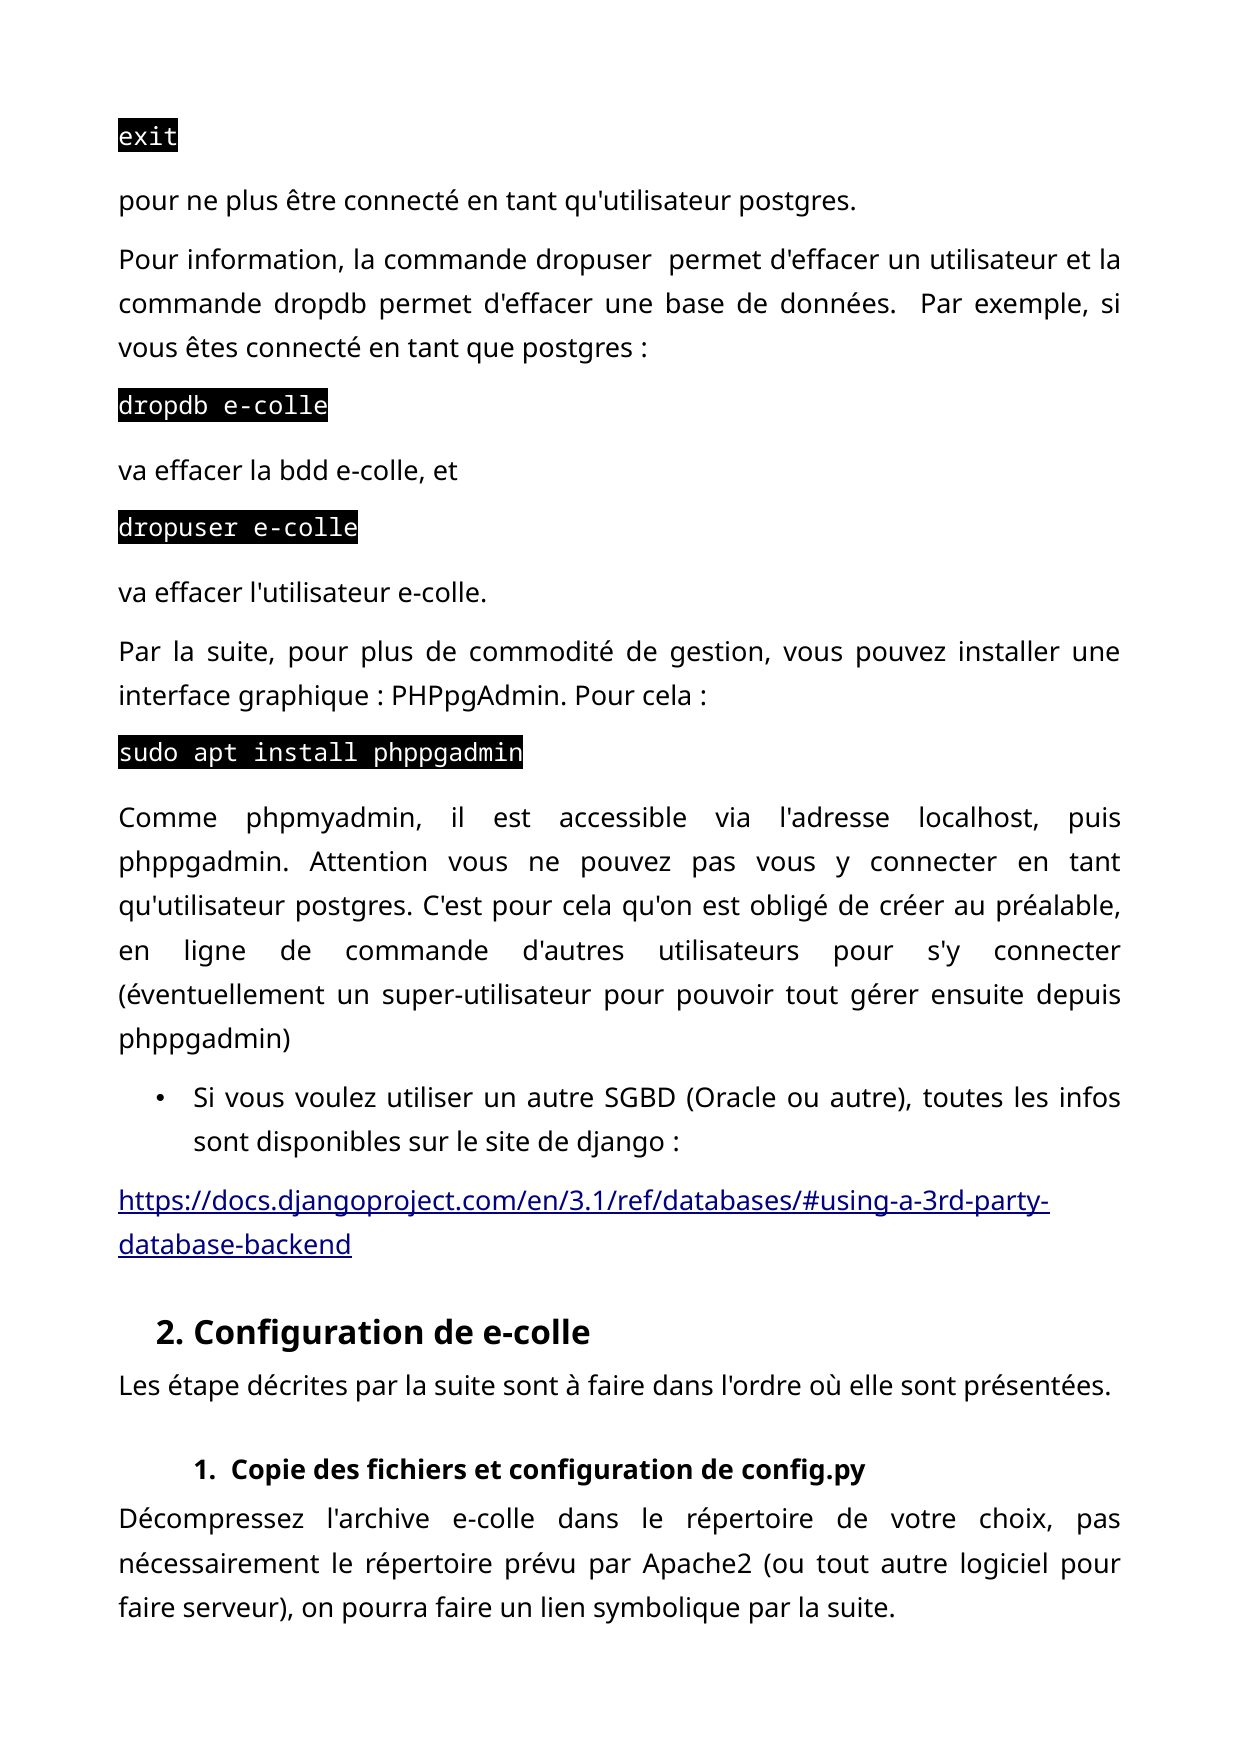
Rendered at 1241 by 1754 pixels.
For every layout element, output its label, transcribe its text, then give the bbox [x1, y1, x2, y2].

text dropdb e-colle [118, 387, 1122, 422]
subtitle Configuration de e-colle [156, 1309, 1122, 1354]
text Par la suite, pour plus de commodité de gestion, vous pouvez installer une interface graphique : PHPpgAdmin. Pour cela : [118, 632, 1122, 713]
text va effacer l'utilisateur e-colle. [118, 573, 1122, 610]
text Les étape décrites par la suite sont à faire dans l'ordre où elle sont présentées. [118, 1367, 1122, 1404]
text pour ne plus être connecté en tant qu'utilisateur postgres. [118, 182, 1122, 218]
text va effacer la bdd e-colle, et [118, 451, 1122, 488]
list Si vous voulez utiliser un autre SGBD (Oracle ou autre), toutes les infos sont disponibles sur le site de django : [156, 1078, 1122, 1159]
subtitle Copie des fichiers et configuration de config.py [193, 1451, 1122, 1487]
text Décompressez l'archive e-colle dans le répertoire de votre choix, pas nécessairement le répertoire prévu par Apache2 (ou tout autre logiciel pour faire serveur), on pourra faire un lien symbolique par la suite. [118, 1500, 1122, 1625]
text sudo apt install phppgadmin [523, 735, 1122, 769]
text Pour information, la commande dropuser permet d'effacer un utilisateur et la commande dropdb permet d'effacer une base de données. Par exemple, si vous êtes connecté en tant que postgres : [118, 240, 1122, 366]
text Comme phpmyadmin, il est accessible via l'adresse localhost, puis phppgadmin. Attention vous ne pouvez pas vous y connecter en tant qu'utilisateur postgres. C'est pour cela qu'on est obligé de créer au préalable, en ligne de commande d'autres utilisateurs pour s'y connecter (éventuellement un super-utilisateur pour pouvoir tout gérer ensuite depuis phppgadmin) [118, 798, 1122, 1056]
text dropuser e-colle [358, 510, 1122, 544]
text exit [178, 118, 1122, 152]
text https://docs.djangoproject.com/en/3.1/ref/databases/#using-a-3rd-party-database-backend [118, 1181, 1122, 1262]
